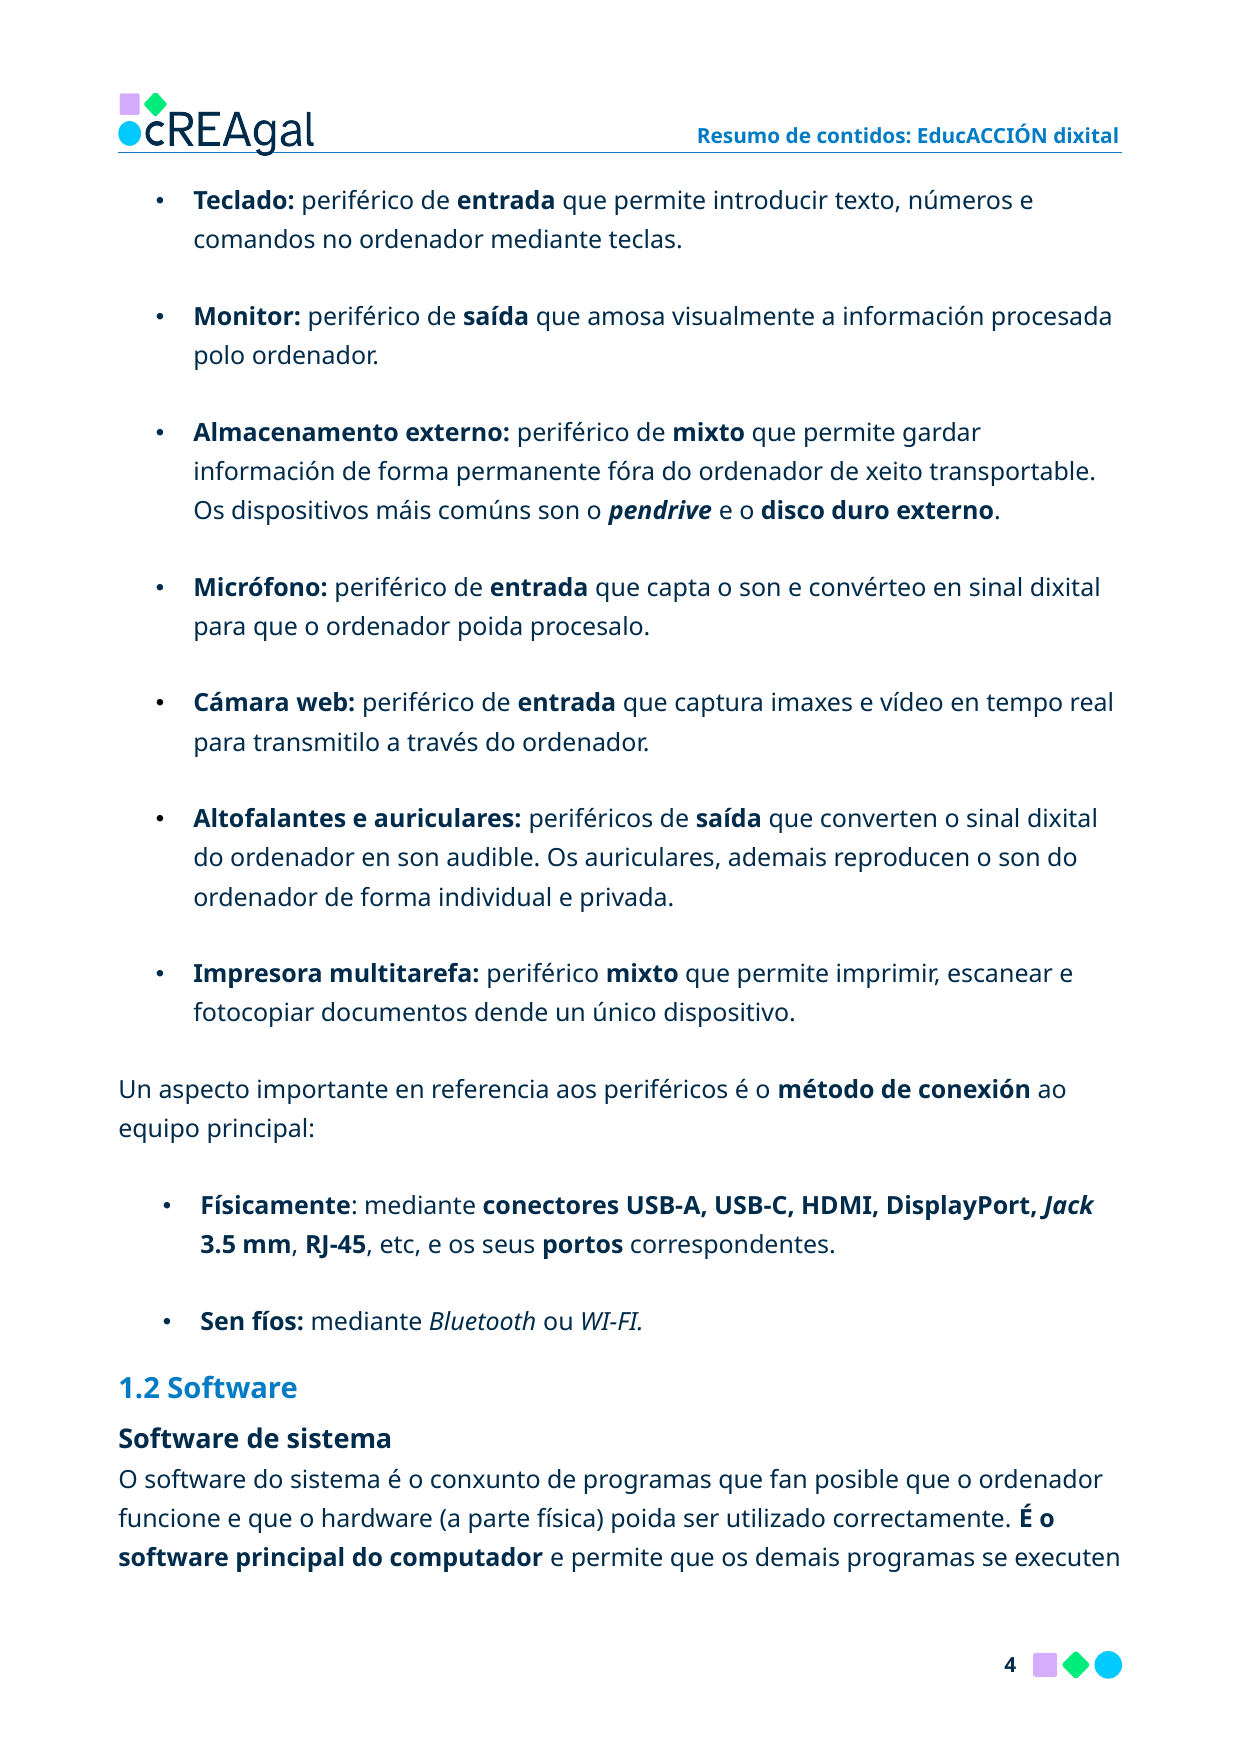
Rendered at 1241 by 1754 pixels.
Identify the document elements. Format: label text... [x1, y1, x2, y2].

list Almacenamento externo: periférico de mixto que permite gardar información de forma permanente fóra do ordenador de xeito transportable. Os dispositivos máis comúns son o pendrive e o disco duro externo. [156, 414, 1122, 527]
list Micrófono: periférico de entrada que capta o son e convérteo en sinal dixital para que o ordenador poida procesalo. [156, 569, 1122, 642]
text O software do sistema é o conxunto de programas que fan posible que o ordenador funcione e que o hardware (a parte física) poida ser utilizado correctamente. É o software principal do computador e permite que os demais programas se executen [118, 1462, 1122, 1574]
list Sen fíos: mediante Bluetooth ou WI-FI. [163, 1303, 1122, 1337]
list Monitor: periférico de saída que amosa visualmente a información procesada polo ordenador. [156, 298, 1122, 372]
subtitle 1.2 Software [118, 1367, 1122, 1407]
list Teclado: periférico de entrada que permite introducir texto, números e comandos no ordenador mediante teclas. [156, 182, 1122, 256]
text Un aspecto importante en referencia aos periféricos é o método de conexión ao equipo principal: [118, 1072, 1122, 1145]
list Físicamente: mediante conectores USB-A, USB-C, HDMI, DisplayPort, Jack 3.5 mm, RJ-45, etc, e os seus portos correspondentes. [163, 1187, 1122, 1261]
list Altofalantes e auriculares: periféricos de saída que converten o sinal dixital do ordenador en son audible. Os auriculares, ademais reproducen o son do ordenador de forma individual e privada. [156, 801, 1122, 913]
list Cámara web: periférico de entrada que captura imaxes e vídeo en tempo real para transmitilo a través do ordenador. [156, 685, 1122, 758]
picture [118, 93, 314, 156]
list Impresora multitarefa: periférico mixto que permite imprimir, escanear e fotocopiar documentos dende un único dispositivo. [156, 956, 1122, 1029]
subtitle Software de sistema [118, 1419, 1122, 1456]
